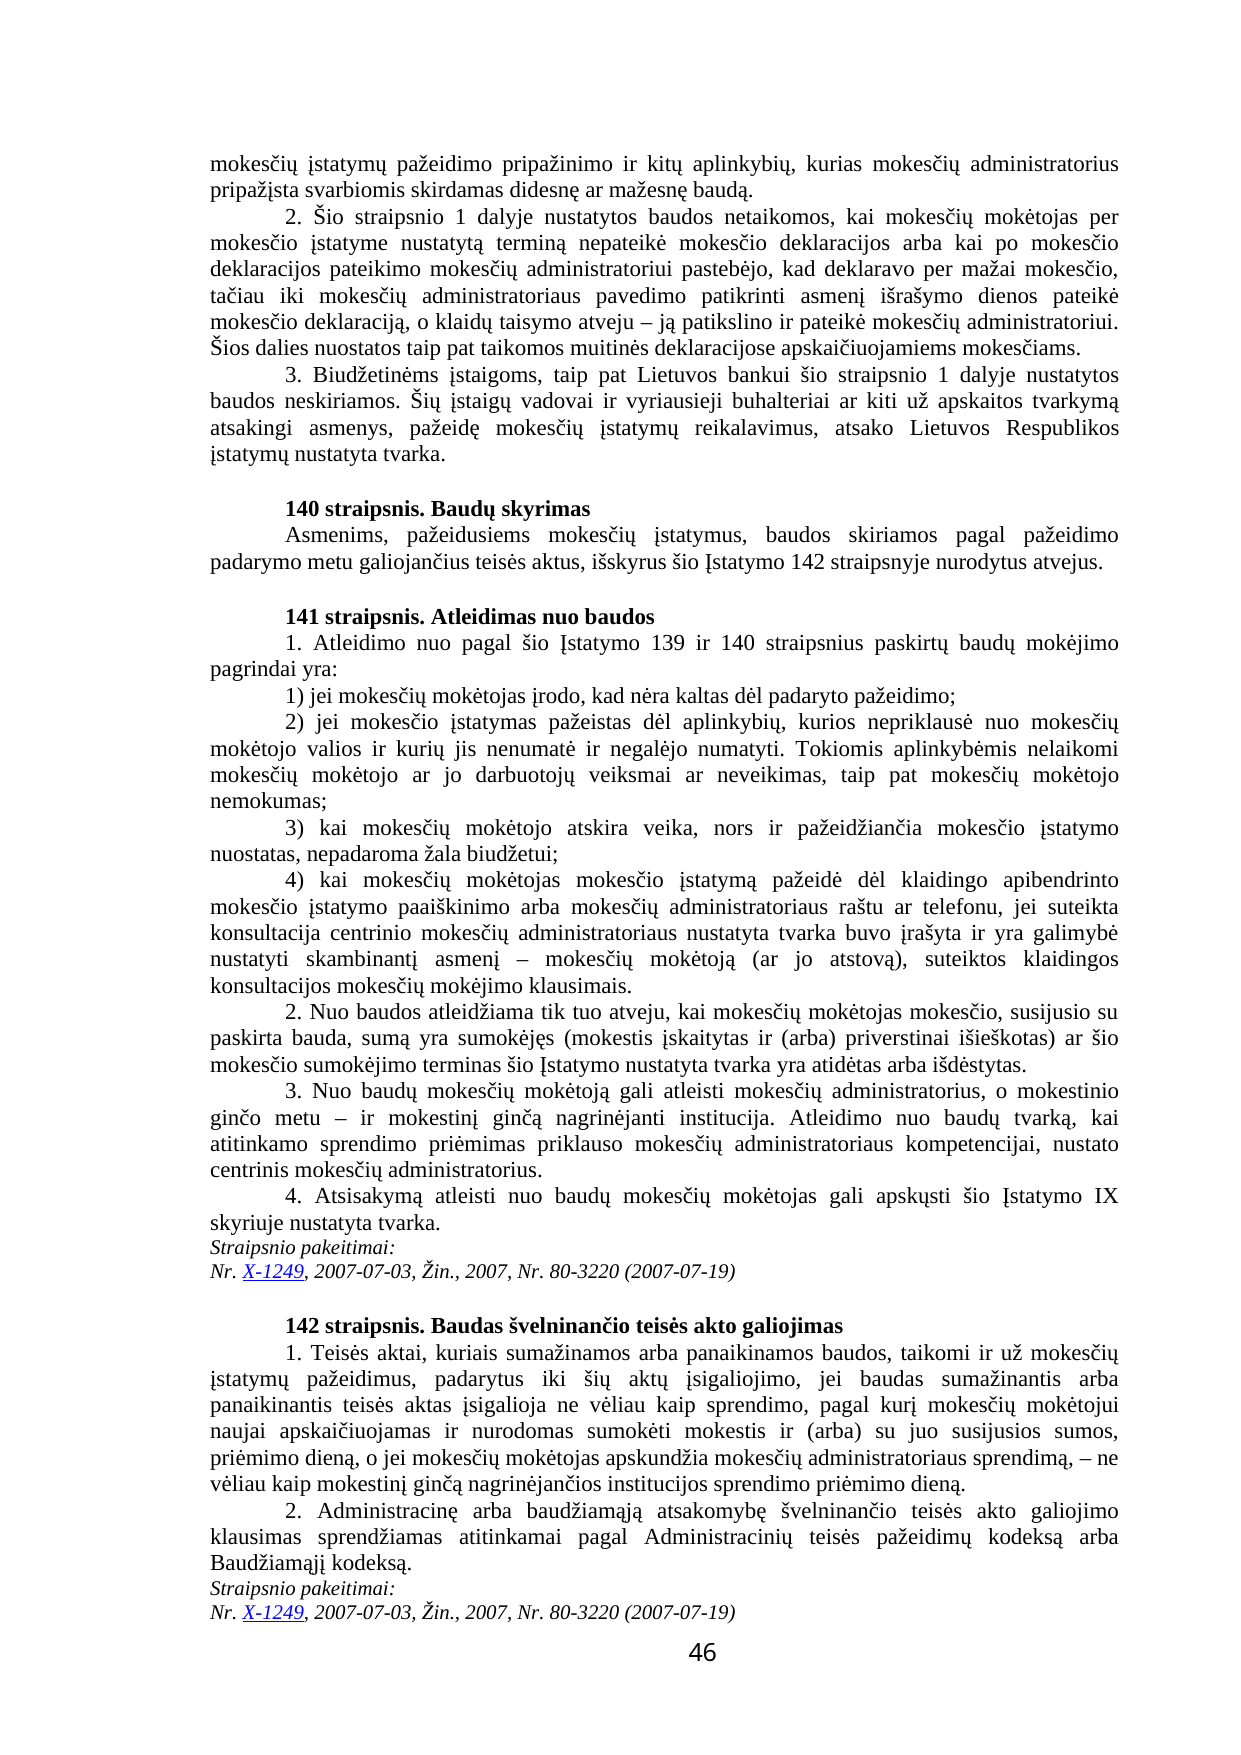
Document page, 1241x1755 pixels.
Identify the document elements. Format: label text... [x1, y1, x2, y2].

text 141 straipsnis. Atleidimas nuo baudos [210, 603, 1120, 629]
text Straipsnio pakeitimai: [210, 1235, 1120, 1259]
text Straipsnio pakeitimai: [210, 1576, 1120, 1600]
text 3. Biudžetinėms įstaigoms, taip pat Lietuvos bankui šio straipsnio 1 dalyje nustatytos baudos neskiriamos. Šių įstaigų vadovai ir vyriausieji buhalteriai ar kiti už apskaitos tvarkymą atsakingi asmenys, pažeidę mokesčių įstatymų reikalavimus, atsako Lietuvos Respublikos įstatymų nustatyta tvarka. [210, 361, 1120, 466]
text Nr. X-1249, 2007-07-03, Žin., 2007, Nr. 80-3220 (2007-07-19) [210, 1259, 1120, 1283]
text 4. Atsisakymą atleisti nuo baudų mokesčių mokėtojas gali apskųsti šio Įstatymo IX skyriuje nustatyta tvarka. [210, 1183, 1120, 1235]
text 2. Administracinę arba baudžiamąją atsakomybę švelninančio teisės akto galiojimo klausimas sprendžiamas atitinkamai pagal Administracinių teisės pažeidimų kodeksą arba Baudžiamąjį kodeksą. [210, 1497, 1120, 1576]
text 2) jei mokesčio įstatymas pažeistas dėl aplinkybių, kurios nepriklausė nuo mokesčių mokėtojo valios ir kurių jis nenumatė ir negalėjo numatyti. Tokiomis aplinkybėmis nelaikomi mokesčių mokėtojo ar jo darbuotojų veiksmai ar neveikimas, taip pat mokesčių mokėtojo nemokumas; [210, 708, 1120, 814]
text 142 straipsnis. Baudas švelninančio teisės akto galiojimas [210, 1312, 1120, 1338]
text 2. Nuo baudos atleidžiama tik tuo atveju, kai mokesčių mokėtojas mokesčio, susijusio su paskirta bauda, sumą yra sumokėjęs (mokestis įskaitytas ir (arba) priverstinai išieškotas) ar šio mokesčio sumokėjimo terminas šio Įstatymo nustatyta tvarka yra atidėtas arba išdėstytas. [210, 998, 1120, 1077]
text 2. Šio straipsnio 1 dalyje nustatytos baudos netaikomos, kai mokesčių mokėtojas per mokesčio įstatyme nustatytą terminą nepateikė mokesčio deklaracijos arba kai po mokesčio deklaracijos pateikimo mokesčių administratoriui pastebėjo, kad deklaravo per mažai mokesčio, tačiau iki mokesčių administratoriaus pavedimo patikrinti asmenį išrašymo dienos pateikė mokesčio deklaraciją, o klaidų taisymo atveju – ją patikslino ir pateikė mokesčių administratoriui. Šios dalies nuostatos taip pat taikomos muitinės deklaracijose apskaičiuojamiems mokesčiams. [210, 203, 1120, 361]
text 4) kai mokesčių mokėtojas mokesčio įstatymą pažeidė dėl klaidingo apibendrinto mokesčio įstatymo paaiškinimo arba mokesčių administratoriaus raštu ar telefonu, jei suteikta konsultacija centrinio mokesčių administratoriaus nustatyta tvarka buvo įrašyta ir yra galimybė nustatyti skambinantį asmenį – mokesčių mokėtoją (ar jo atstovą), suteiktos klaidingos konsultacijos mokesčių mokėjimo klausimais. [210, 866, 1120, 998]
text 140 straipsnis. Baudų skyrimas [210, 495, 1120, 521]
text 1) jei mokesčių mokėtojas įrodo, kad nėra kaltas dėl padaryto pažeidimo; [210, 682, 1120, 708]
text 3) kai mokesčių mokėtojo atskira veika, nors ir pažeidžiančia mokesčio įstatymo nuostatas, nepadaroma žala biudžetui; [210, 814, 1120, 866]
text Asmenims, pažeidusiems mokesčių įstatymus, baudos skiriamos pagal pažeidimo padarymo metu galiojančius teisės aktus, išskyrus šio Įstatymo 142 straipsnyje nurodytus atvejus. [210, 521, 1120, 574]
text Nr. X-1249, 2007-07-03, Žin., 2007, Nr. 80-3220 (2007-07-19) [210, 1600, 1120, 1624]
text mokesčių įstatymų pažeidimo pripažinimo ir kitų aplinkybių, kurias mokesčių administratorius pripažįsta svarbiomis skirdamas didesnę ar mažesnę baudą. [210, 150, 1120, 203]
text 1. Atleidimo nuo pagal šio Įstatymo 139 ir 140 straipsnius paskirtų baudų mokėjimo pagrindai yra: [210, 629, 1120, 682]
text 1. Teisės aktai, kuriais sumažinamos arba panaikinamos baudos, taikomi ir už mokesčių įstatymų pažeidimus, padarytus iki šių aktų įsigaliojimo, jei baudas sumažinantis arba panaikinantis teisės aktas įsigalioja ne vėliau kaip sprendimo, pagal kurį mokesčių mokėtojui naujai apskaičiuojamas ir nurodomas sumokėti mokestis ir (arba) su juo susijusios sumos, priėmimo dieną, o jei mokesčių mokėtojas apskundžia mokesčių administratoriaus sprendimą, – ne vėliau kaip mokestinį ginčą nagrinėjančios institucijos sprendimo priėmimo dieną. [210, 1338, 1120, 1497]
text 3. Nuo baudų mokesčių mokėtoją gali atleisti mokesčių administratorius, o mokestinio ginčo metu – ir mokestinį ginčą nagrinėjanti institucija. Atleidimo nuo baudų tvarką, kai atitinkamo sprendimo priėmimas priklauso mokesčių administratoriaus kompetencijai, nustato centrinis mokesčių administratorius. [210, 1077, 1120, 1183]
